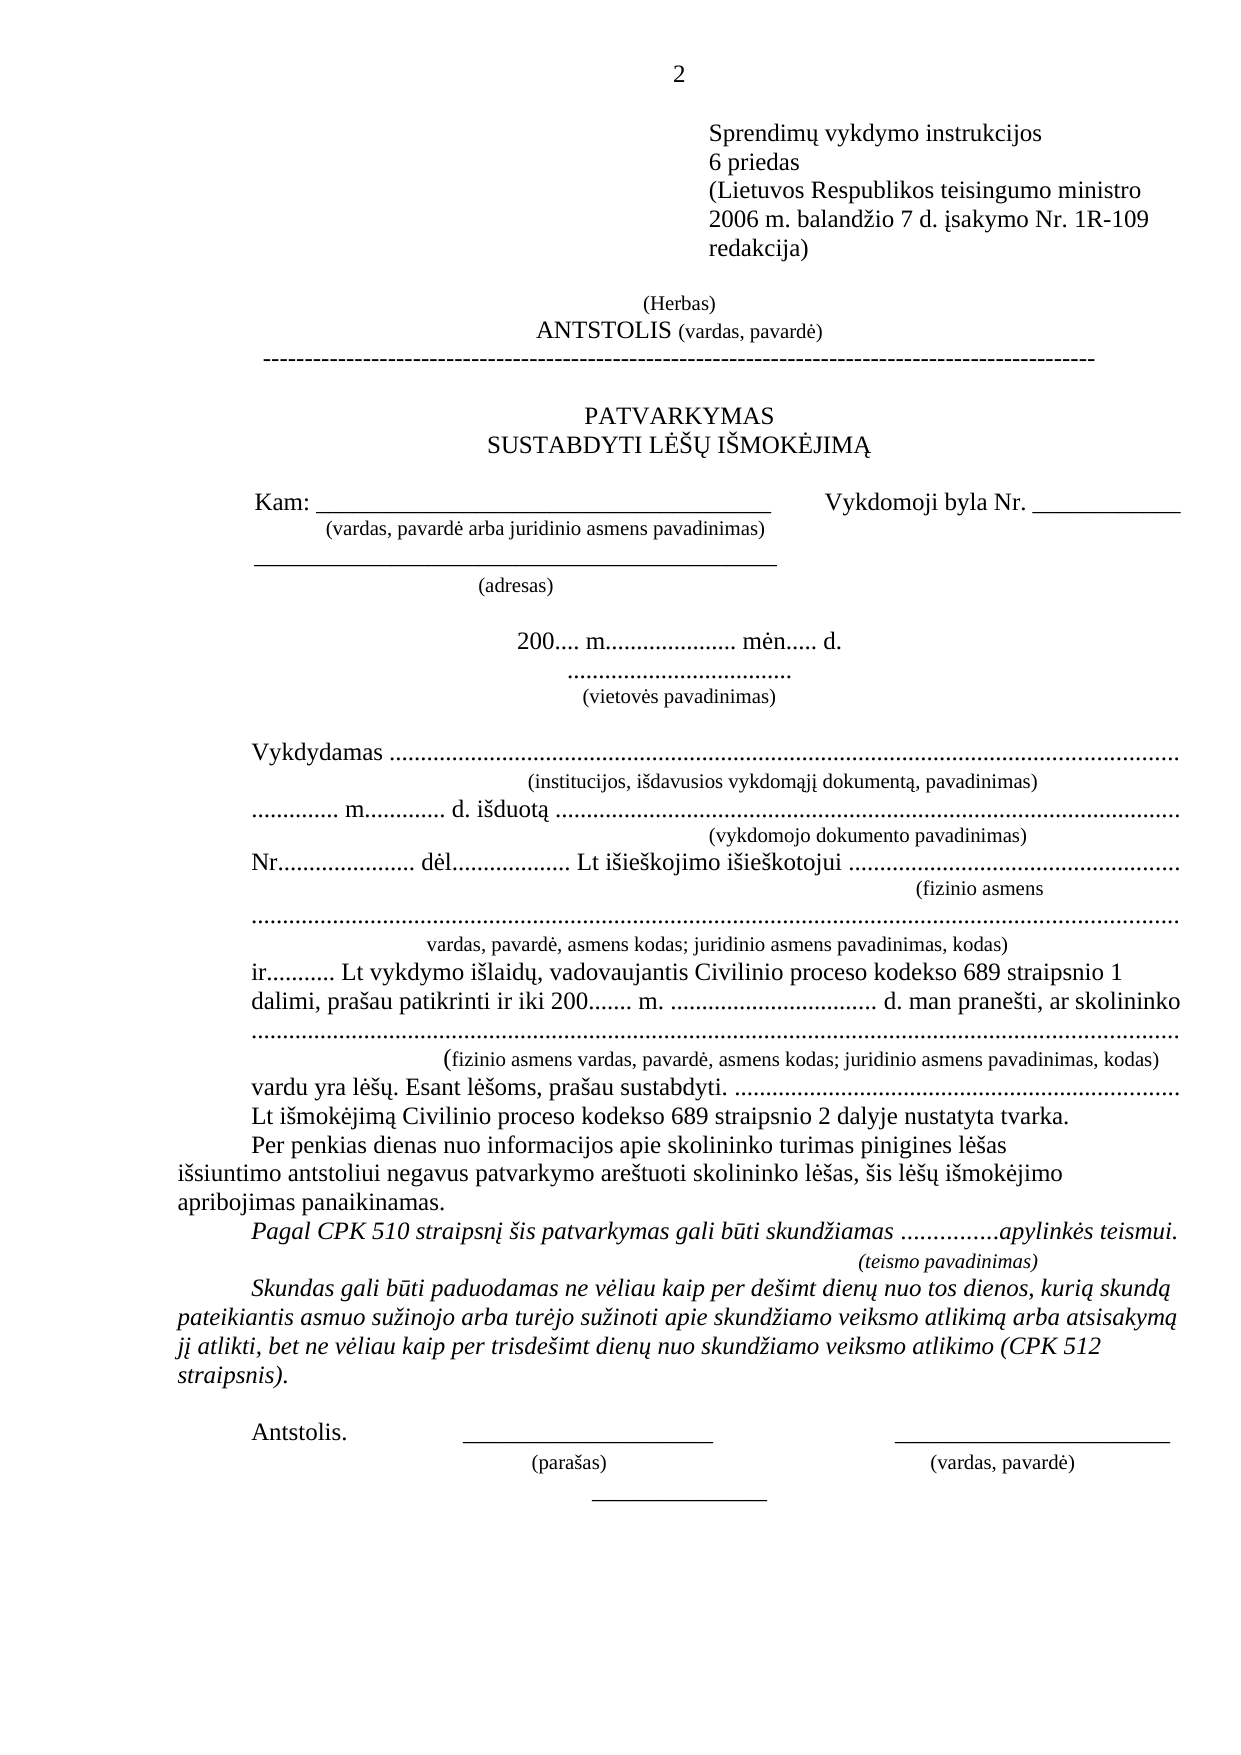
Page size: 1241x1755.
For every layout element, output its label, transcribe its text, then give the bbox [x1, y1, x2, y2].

text redakcija) [177, 233, 1181, 262]
text 2006 m. balandžio 7 d. įsakymo Nr. 1R-109 [177, 204, 1181, 233]
text (Herbas) [177, 291, 1181, 315]
text 6 priedas [177, 147, 1181, 176]
text .................................... [177, 655, 1181, 684]
text PATVARKYMAS [177, 401, 1181, 430]
text Sprendimų vykdymo instrukcijos [709, 118, 1181, 147]
text ---------------------------------------------------------------------------------------------------- [177, 343, 1181, 372]
text ir........... Lt vykdymo išlaidų, vadovaujantis Civilinio proceso kodekso 689 straipsnio 1 [248, 957, 1181, 986]
text Skundas gali būti paduodamas ne vėliau kaip per dešimt dienų nuo tos dienos, kurią skundą [177, 1273, 1181, 1302]
text (teismo pavadinimas) [177, 1245, 1181, 1273]
text dalimi, prašau patikrinti ir iki 200....... m. d. man pranešti, ar skolininko [248, 986, 1181, 1015]
text Kam: Vykdomoji byla Nr. [254, 487, 1181, 516]
text (institucijos, išdavusios vykdomąjį dokumentą, pavadinimas) [177, 765, 1181, 794]
text (vykdomojo dokumento pavadinimas) [177, 823, 1181, 847]
text pateikiantis asmuo sužinojo arba turėjo sužinoti apie skundžiamo veiksmo atlikimą arba atsisakymą [177, 1302, 1181, 1331]
text (adresas) [177, 569, 1181, 597]
text ______________ [177, 1475, 1181, 1503]
text (vardas, pavardė arba juridinio asmens pavadinimas) [177, 516, 1181, 540]
text Lt išmokėjimą Civilinio proceso kodekso 689 straipsnio 2 dalyje nustatyta tvarka. [177, 1101, 1181, 1130]
text .............. m............. d. išduotą [177, 794, 1181, 823]
text vardas, pavardė, asmens kodas; juridinio asmens pavadinimas, kodas) [177, 928, 1181, 957]
text straipsnis). [177, 1360, 1181, 1388]
text Antstolis. ____________________ ______________________ [177, 1417, 1181, 1446]
text 200.... m..................... mėn..... d. [177, 626, 1181, 655]
text (vietovės pavadinimas) [177, 684, 1181, 708]
text (fizinio asmens [177, 876, 1181, 900]
text Per penkias dienas nuo informacijos apie skolininko turimas pinigines lėšas [177, 1130, 1181, 1158]
text Vykdydamas [177, 737, 1181, 765]
text Pagal CPK 510 straipsnį šis patvarkymas gali būti skundžiamas apylinkės teismui. [177, 1216, 1181, 1245]
text SUSTABDYTI LĖŠŲ IŠMOKĖJIMĄ [177, 430, 1181, 458]
text (Lietuvos Respublikos teisingumo ministro [177, 176, 1181, 204]
text išsiuntimo antstoliui negavus patvarkymo areštuoti skolininko lėšas, šis lėšų išmokėjimo [177, 1158, 1181, 1187]
text ANTSTOLIS (vardas, pavardė) [177, 315, 1181, 343]
text (parašas) (vardas, pavardė) [177, 1446, 1181, 1475]
text Nr...................... dėl................... Lt išieškojimo išieškotojui [177, 847, 1181, 876]
text (fizinio asmens vardas, pavardė, asmens kodas; juridinio asmens pavadinimas, kodas) [177, 1043, 1181, 1072]
text vardu yra lėšų. Esant lėšoms, prašau sustabdyti. [177, 1072, 1181, 1101]
text apribojimas panaikinamas. [177, 1187, 1181, 1216]
text jį atlikti, bet ne vėliau kaip per trisdešimt dienų nuo skundžiamo veiksmo atlikimo (CPK 512 [177, 1331, 1181, 1360]
